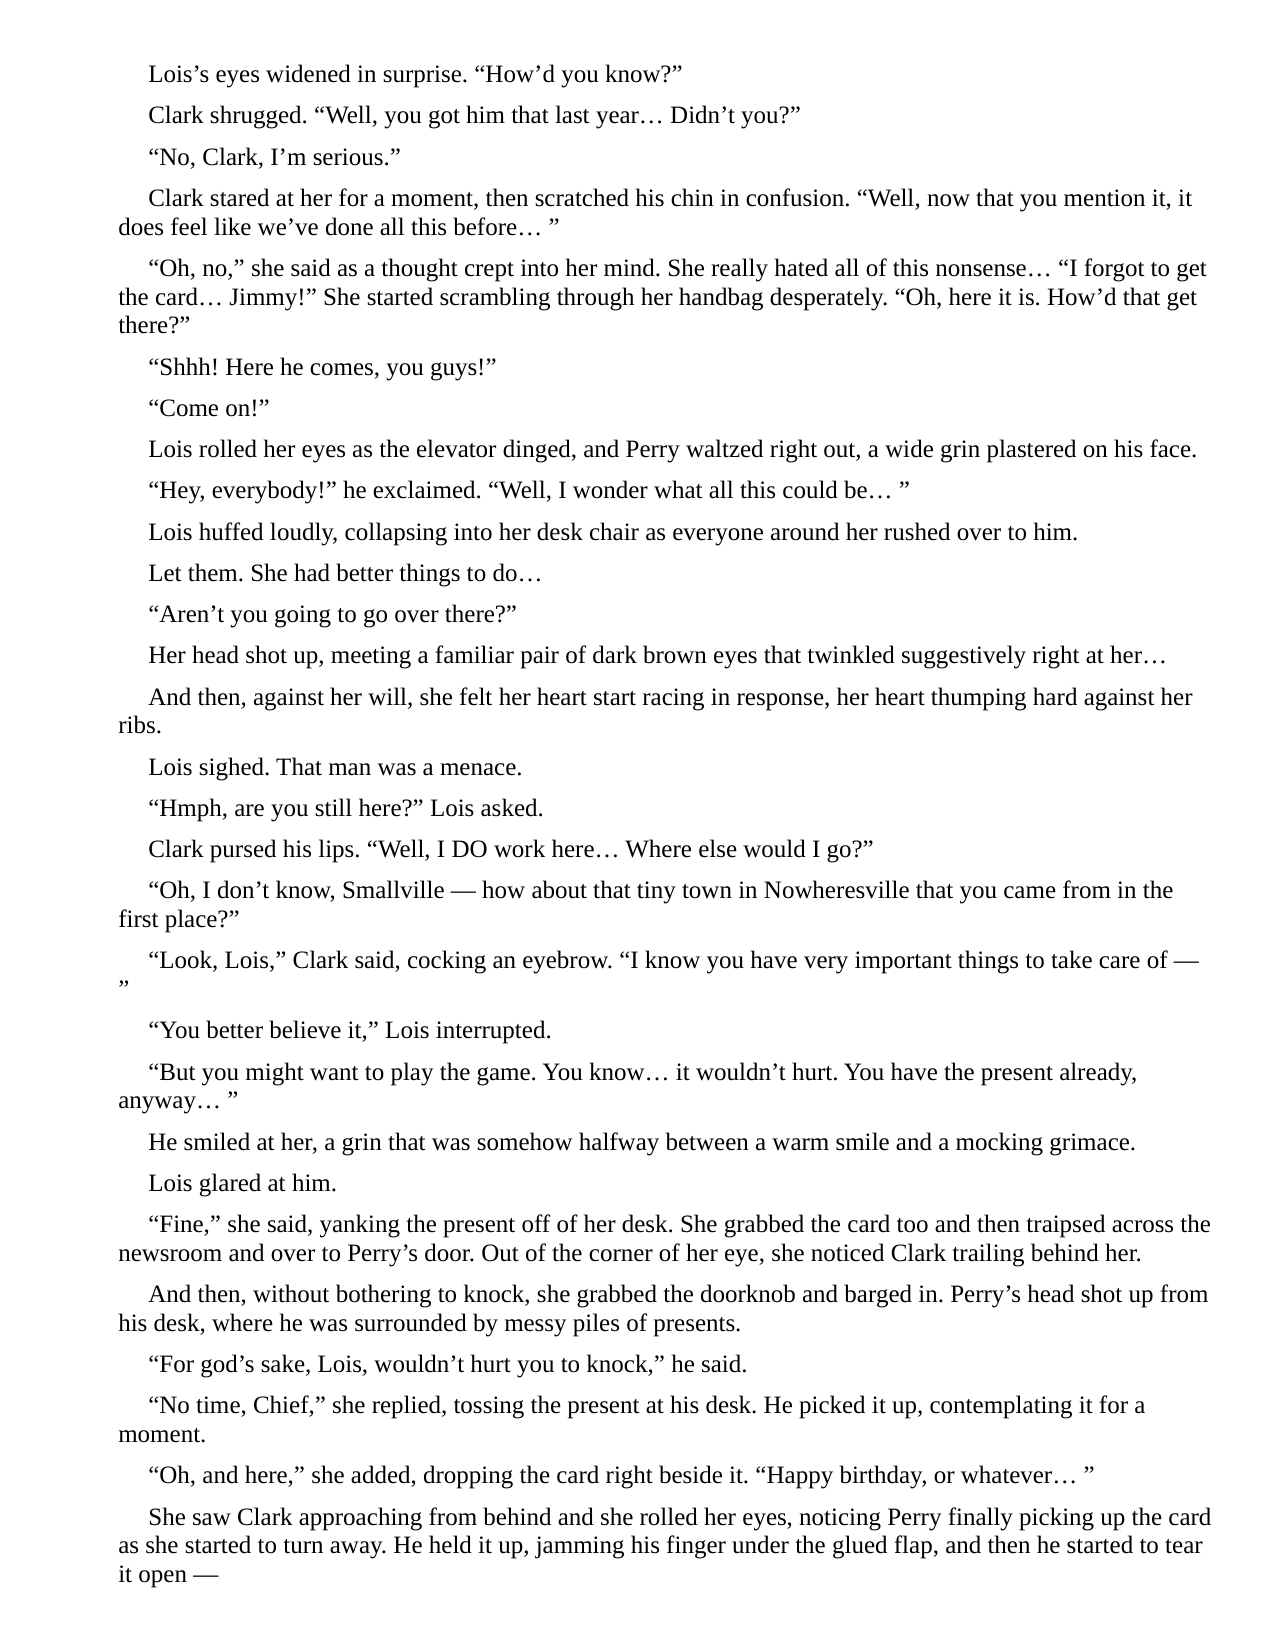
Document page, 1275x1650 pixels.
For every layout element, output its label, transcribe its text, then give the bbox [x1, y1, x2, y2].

text Let them. She had better things to do… [118, 558, 1216, 587]
text “Come on!” [118, 393, 1216, 422]
text She saw Clark approaching from behind and she rolled her eyes, noticing Perry finally picking up the card as she started to turn away. He held it up, jamming his finger under the glued flap, and then he started to tear it open — [118, 1502, 1216, 1588]
text “Hey, everybody!” he exclaimed. “Well, I wonder what all this could be… ” [118, 475, 1216, 504]
text “But you might want to play the game. You know… it wouldn’t hurt. You have the present already, anyway… ” [118, 1057, 1216, 1114]
text “Fine,” she said, yanking the present off of her desk. She grabbed the card too and then traipsed across the newsroom and over to Perry’s door. Out of the corner of her eye, she noticed Clark trailing behind her. [118, 1209, 1216, 1267]
text “You better believe it,” Lois interrupted. [118, 1015, 1216, 1044]
text And then, against her will, she felt her heart start racing in response, her heart thumping hard against her ribs. [118, 682, 1216, 739]
text Lois rolled her eyes as the elevator dinged, and Perry waltzed right out, a wide grin plastered on his face. [118, 434, 1216, 463]
text “Oh, no,” she said as a thought crept into her mind. She really hated all of this nonsense… “I forgot to get the card… Jimmy!” She started scrambling through her handbag desperately. “Oh, here it is. How’d that get there?” [118, 253, 1216, 339]
text Lois’s eyes widened in surprise. “How’d you know?” [118, 59, 1216, 88]
text “Shhh! Here he comes, you guys!” [118, 352, 1216, 380]
text “Oh, I don’t know, Smallville — how about that tiny town in Nowheresville that you came from in the first place?” [118, 875, 1216, 933]
text Lois huffed loudly, collapsing into her desk chair as everyone around her rushed over to him. [118, 517, 1216, 545]
text Clark stared at her for a moment, then scratched his chin in confusion. “Well, now that you mention it, it does feel like we’ve done all this before… ” [118, 183, 1216, 240]
text “Hmph, are you still here?” Lois asked. [118, 793, 1216, 822]
text “Look, Lois,” Clark said, cocking an eyebrow. “I know you have very important things to take care of — ” [118, 945, 1216, 1003]
text Lois sighed. That man was a menace. [118, 752, 1216, 780]
text “Aren’t you going to go over there?” [118, 599, 1216, 628]
text Lois glared at him. [118, 1168, 1216, 1197]
text “No time, Chief,” she replied, tossing the present at his desk. He picked it up, contemplating it for a moment. [118, 1390, 1216, 1448]
text “No, Clark, I’m serious.” [118, 142, 1216, 170]
text And then, without bothering to knock, she grabbed the doorknob and barged in. Perry’s head shot up from his desk, where he was surrounded by messy piles of presents. [118, 1279, 1216, 1337]
text Her head shot up, meeting a familiar pair of dark brown eyes that twinkled suggestively right at her… [118, 640, 1216, 669]
text “For god’s sake, Lois, wouldn’t hurt you to knock,” he said. [118, 1349, 1216, 1378]
text “Oh, and here,” she added, dropping the card right beside it. “Happy birthday, or whatever… ” [118, 1460, 1216, 1489]
text Clark shrugged. “Well, you got him that last year… Didn’t you?” [118, 100, 1216, 129]
text He smiled at her, a grin that was somehow halfway between a warm smile and a mocking grimace. [118, 1127, 1216, 1155]
text Clark pursed his lips. “Well, I DO work here… Where else would I go?” [118, 834, 1216, 863]
